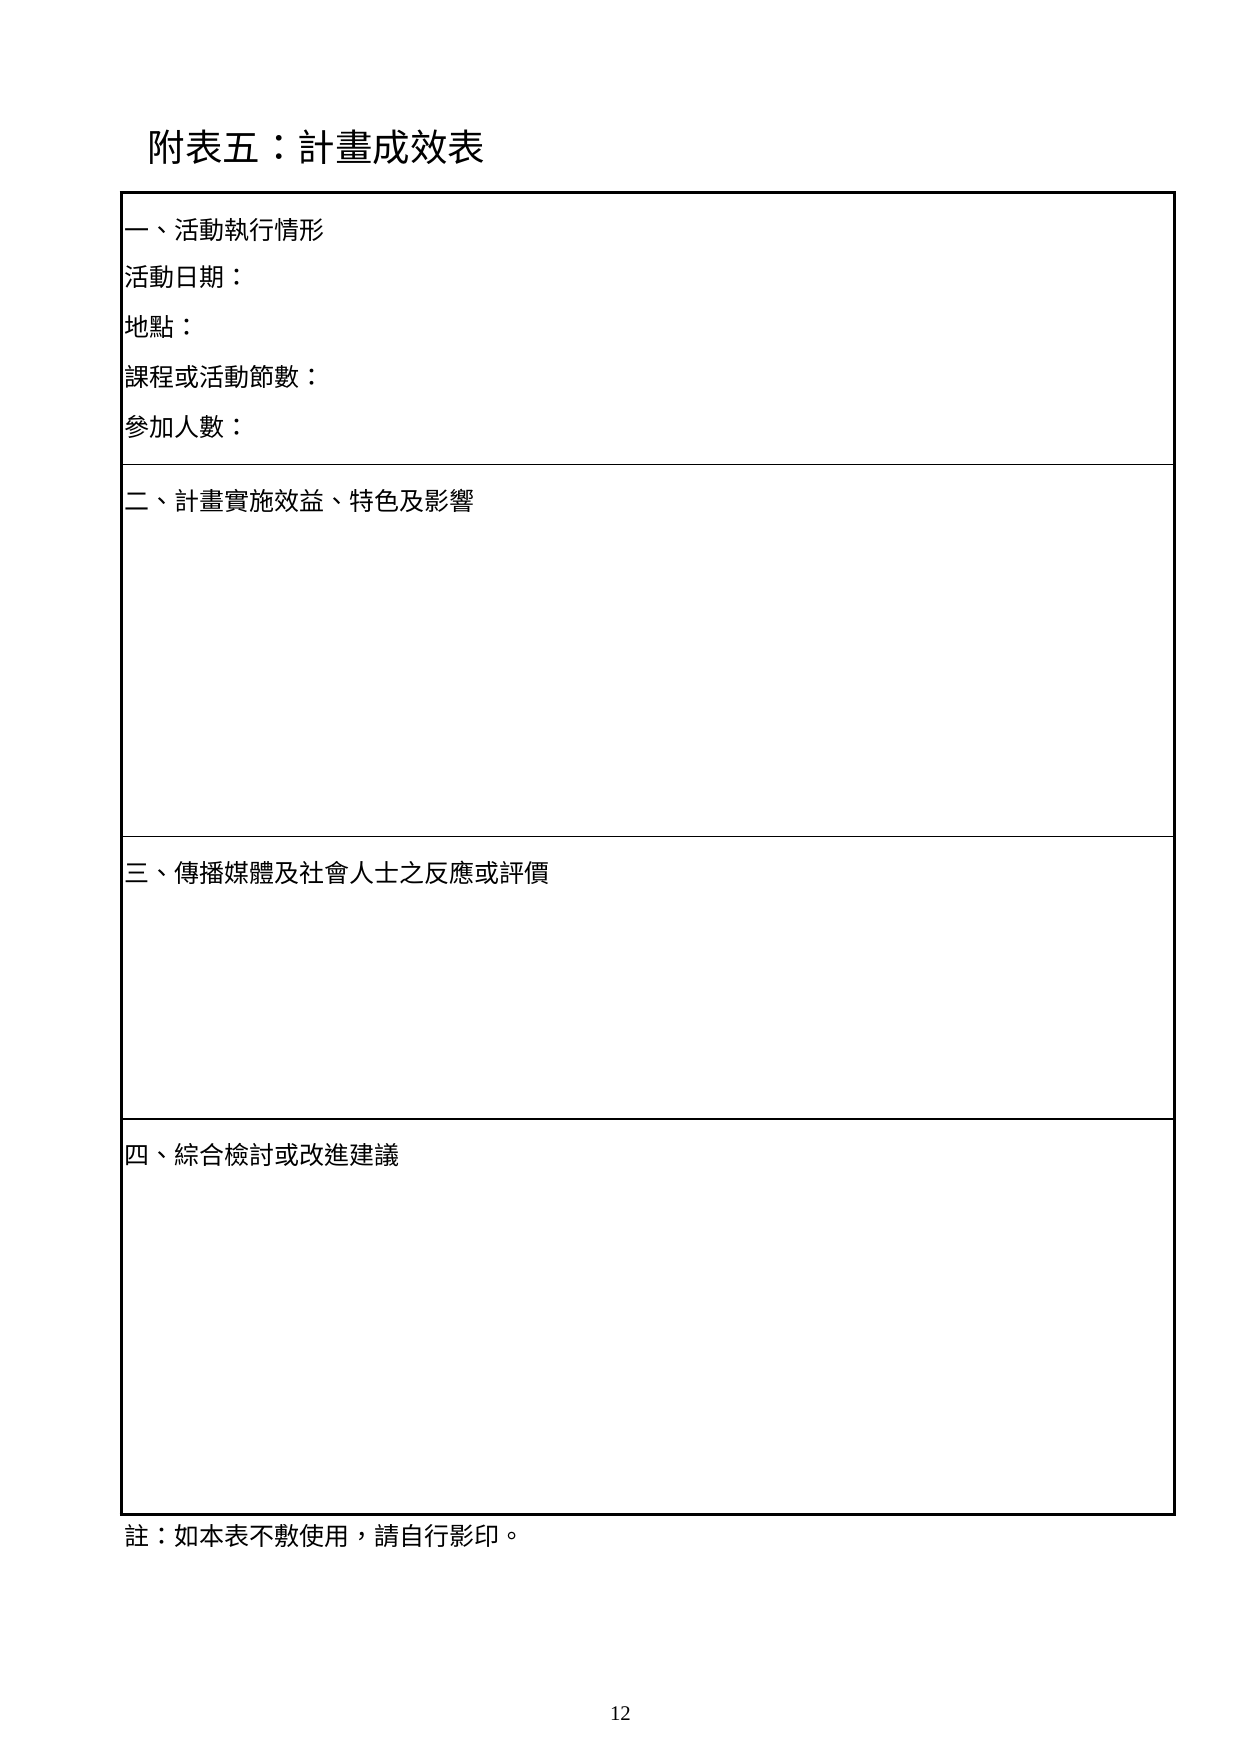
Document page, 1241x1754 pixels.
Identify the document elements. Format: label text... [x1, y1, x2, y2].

table_header 一、活動執行情形 活動日期： 地點： 課程或活動節數： 參加人數： [123, 194, 1173, 463]
table_cell 二、計畫實施效益、特色及影響 [123, 465, 1173, 836]
text 註：如本表不敷使用，請自行影印。 [124, 1516, 1092, 1552]
text 附表五：計畫成效表 [148, 118, 1179, 172]
table_cell 四、綜合檢討或改進建議 [123, 1120, 1173, 1513]
table_cell 三、傳播媒體及社會人士之反應或評價 [123, 837, 1173, 1118]
